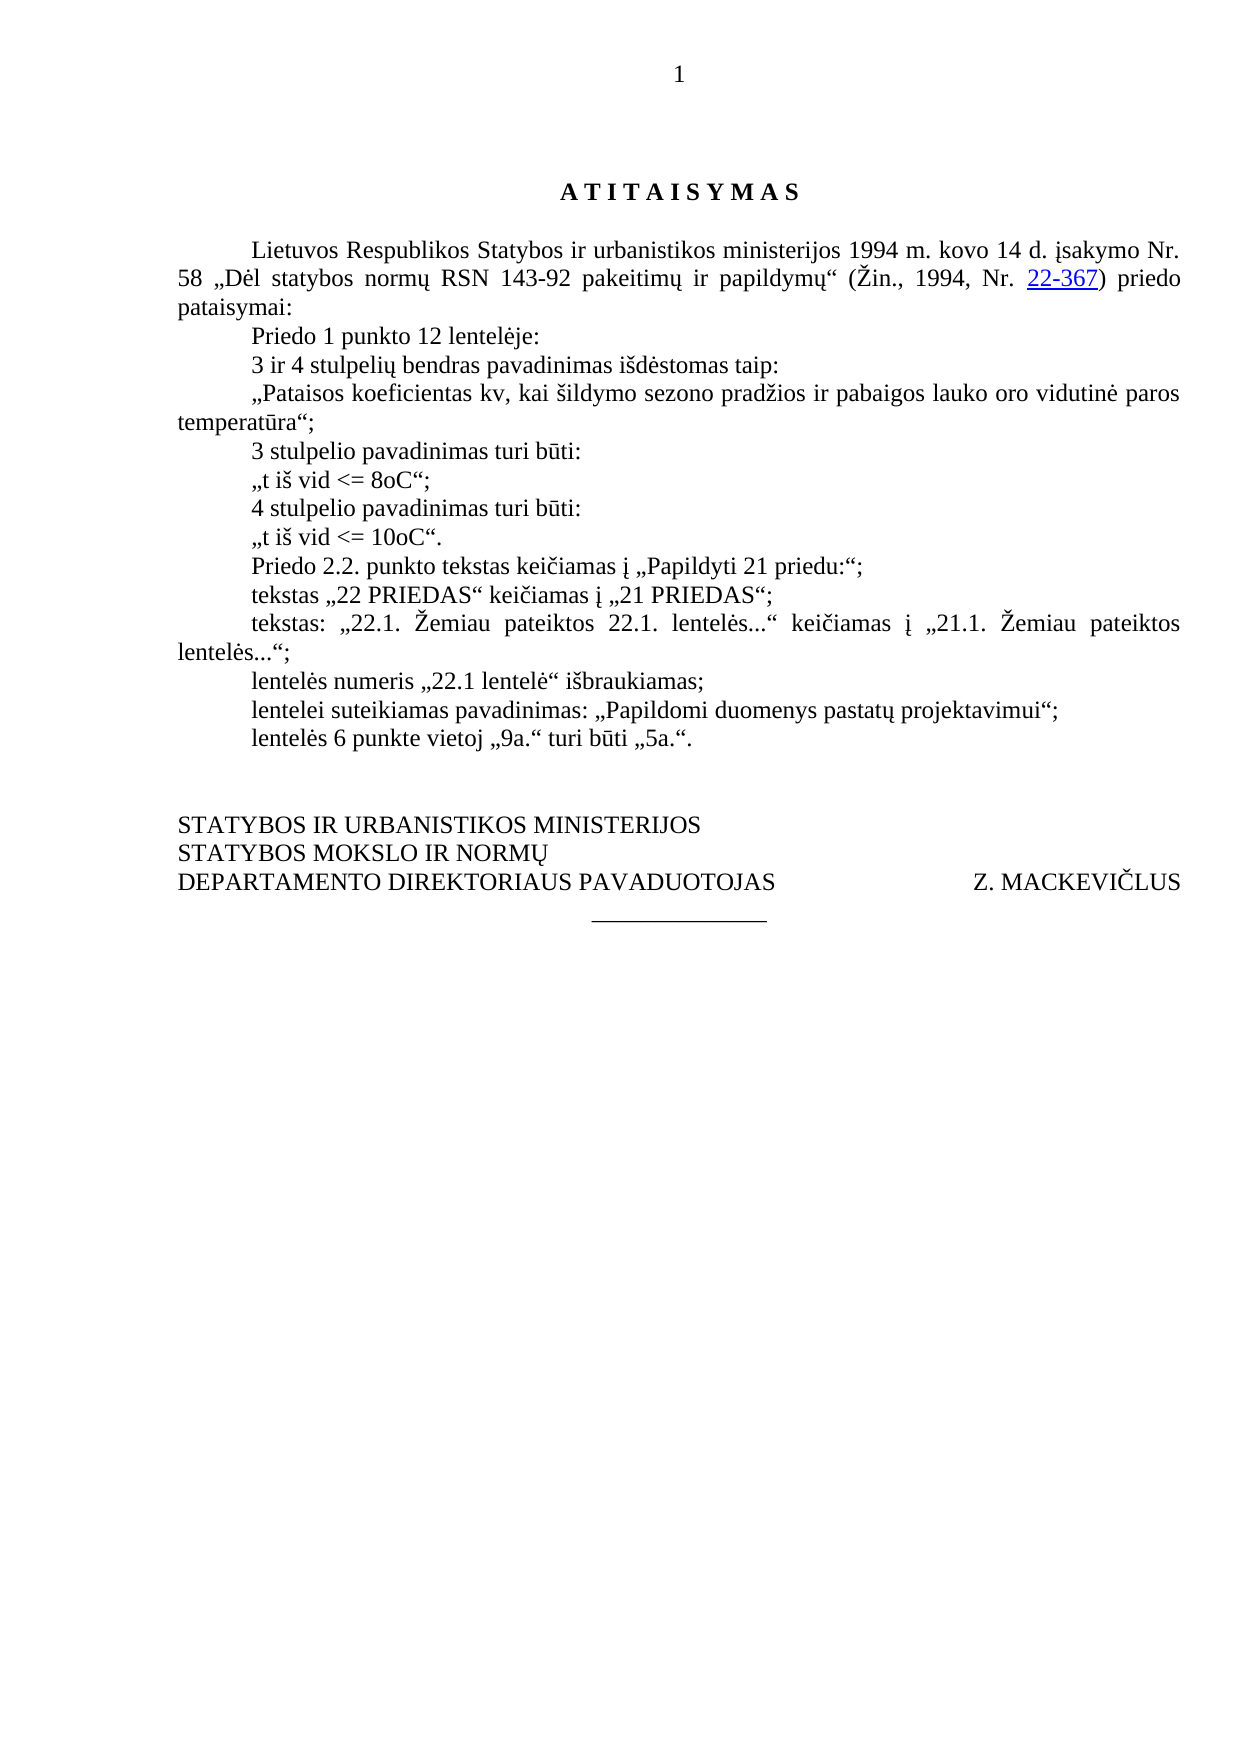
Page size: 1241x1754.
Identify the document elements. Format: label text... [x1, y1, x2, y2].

text „t iš vid <= 8oC“; [177, 465, 1181, 493]
text lentelės 6 punkte vietoj „9a.“ turi būti „5a.“. [177, 723, 1181, 752]
text Priedo 1 punkto 12 lentelėje: [177, 321, 1181, 350]
text „Pataisos koeficientas kv, kai šildymo sezono pradžios ir pabaigos lauko oro vidutinė paros temperatūra“; [177, 378, 1181, 436]
text 3 ir 4 stulpelių bendras pavadinimas išdėstomas taip: [177, 350, 1181, 378]
text ______________ [177, 896, 1181, 925]
text tekstas „22 PRIEDAS“ keičiamas į „21 PRIEDAS“; [177, 580, 1181, 608]
text tekstas: „22.1. Žemiau pateiktos 22.1. lentelės...“ keičiamas į „21.1. Žemiau pateiktos lentelės...“; [177, 608, 1181, 666]
text lentelės numeris „22.1 lentelė“ išbraukiamas; [177, 666, 1181, 695]
text DEPARTAMENTO DIREKTORIAUS PAVADUOTOJAS Z. MACKEVIČLUS [177, 867, 1181, 896]
text ATITAISYMAS [177, 177, 1181, 206]
text „t iš vid <= 10oC“. [177, 522, 1181, 551]
text lentelei suteikiamas pavadinimas: „Papildomi duomenys pastatų projektavimui“; [177, 695, 1181, 723]
text STATYBOS IR URBANISTIKOS MINISTERIJOS [177, 810, 1181, 838]
text 4 stulpelio pavadinimas turi būti: [177, 493, 1181, 522]
text STATYBOS MOKSLO IR NORMŲ [177, 838, 1181, 867]
text 3 stulpelio pavadinimas turi būti: [177, 436, 1181, 465]
text Priedo 2.2. punkto tekstas keičiamas į „Papildyti 21 priedu:“; [177, 551, 1181, 580]
text Lietuvos Respublikos Statybos ir urbanistikos ministerijos 1994 m. kovo 14 d. įsakymo Nr. 58 „Dėl statybos normų RSN 143-92 pakeitimų ir papildymų“ (Žin., 1994, Nr. 22-367) priedo pataisymai: [177, 235, 1181, 321]
